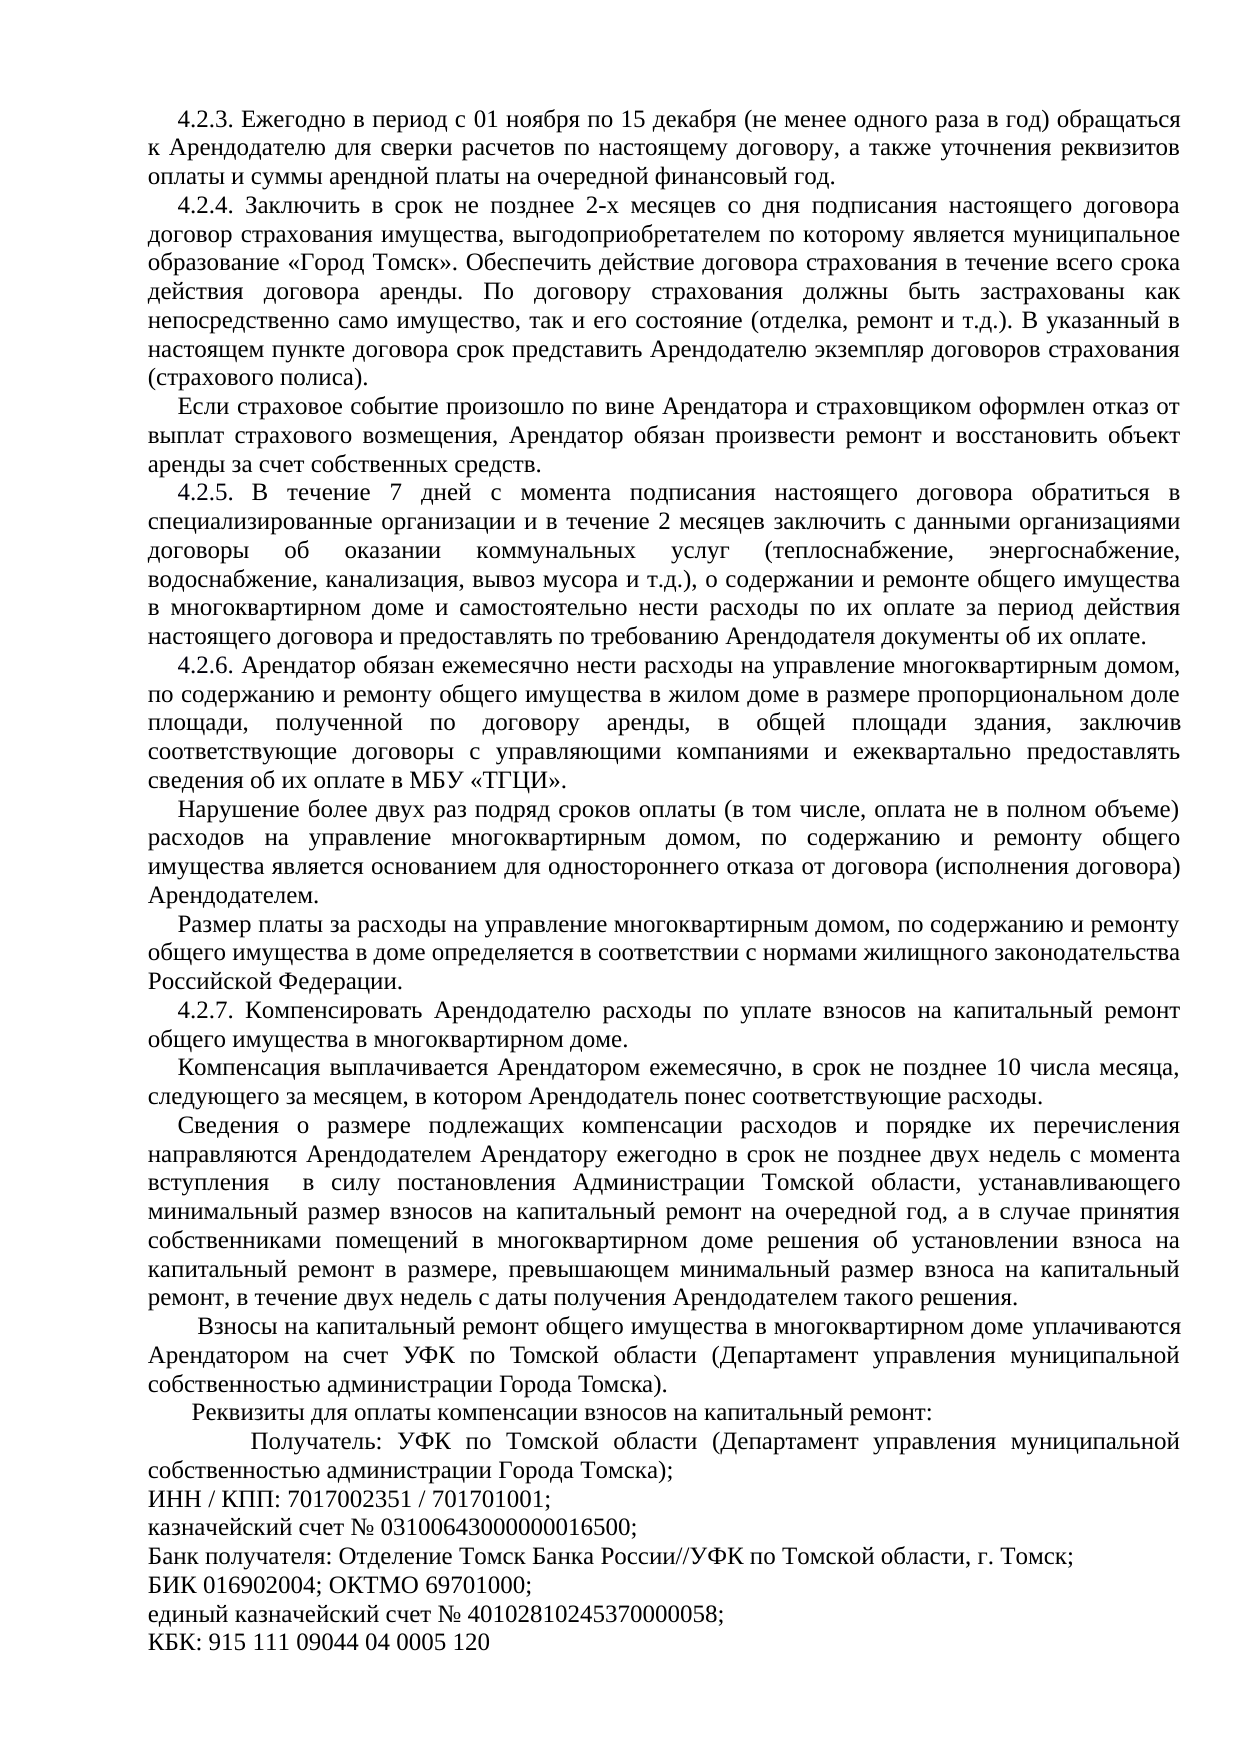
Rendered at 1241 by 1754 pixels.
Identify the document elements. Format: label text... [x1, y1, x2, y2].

text Если страховое событие произошло по вине Арендатора и страховщиком оформлен отказ от выплат страхового возмещения, Арендатор обязан произвести ремонт и восстановить объект аренды за счет собственных средств. [148, 391, 1181, 477]
text 4.2.6. Арендатор обязан ежемесячно нести расходы на управление многоквартирным домом, по содержанию и ремонту общего имущества в жилом доме в размере пропорциональном доле площади, полученной по договору аренды, в общей площади здания, заключив соответствующие договоры с управляющими компаниями и ежеквартально предоставлять сведения об их оплате в МБУ «ТГЦИ». [148, 650, 1181, 794]
text Размер платы за расходы на управление многоквартирным домом, по содержанию и ремонту общего имущества в доме определяется в соответствии с нормами жилищного законодательства Российской Федерации. [148, 909, 1181, 995]
text казначейский счет № 03100643000000016500; [148, 1512, 1181, 1541]
text Банк получателя: Отделение Томск Банка России//УФК по Томской области, г. Томск; [148, 1541, 1181, 1570]
text Нарушение более двух раз подряд сроков оплаты (в том числе, оплата не в полном объеме) расходов на управление многоквартирным домом, по содержанию и ремонту общего имущества является основанием для одностороннего отказа от договора (исполнения договора) Арендодателем. [148, 794, 1181, 909]
text Компенсация выплачивается Арендатором ежемесячно, в срок не позднее 10 числа месяца, следующего за месяцем, в котором Арендодатель понес соответствующие расходы. [148, 1052, 1181, 1110]
text БИК 016902004; ОКТМО 69701000; [148, 1570, 1181, 1599]
text единый казначейский счет № 40102810245370000058; [148, 1599, 1181, 1627]
text 4.2.4. Заключить в срок не позднее 2-х месяцев со дня подписания настоящего договора договор страхования имущества, выгодоприобретателем по которому является муниципальное образование «Город Томск». Обеспечить действие договора страхования в течение всего срока действия договора аренды. По договору страхования должны быть застрахованы как непосредственно само имущество, так и его состояние (отделка, ремонт и т.д.). В указанный в настоящем пункте договора срок представить Арендодателю экземпляр договоров страхования (страхового полиса). [148, 190, 1181, 391]
text Взносы на капитальный ремонт общего имущества в многоквартирном доме уплачиваются Арендатором на счет УФК по Томской области (Департамент управления муниципальной собственностью администрации Города Томска). [148, 1311, 1181, 1397]
text 4.2.3. Ежегодно в период с 01 ноября по 15 декабря (не менее одного раза в год) обращаться к Арендодателю для сверки расчетов по настоящему договору, а также уточнения реквизитов оплаты и суммы арендной платы на очередной финансовый год. [148, 104, 1181, 190]
text Сведения о размере подлежащих компенсации расходов и порядке их перечисления направляются Арендодателем Арендатору ежегодно в срок не позднее двух недель с момента вступления в силу постановления Администрации Томской области, устанавливающего минимальный размер взносов на капитальный ремонт на очередной год, а в случае принятия собственниками помещений в многоквартирном доме решения об установлении взноса на капитальный ремонт в размере, превышающем минимальный размер взноса на капитальный ремонт, в течение двух недель с даты получения Арендодателем такого решения. [148, 1110, 1181, 1311]
text Получатель: УФК по Томской области (Департамент управления муниципальной собственностью администрации Города Томска); [148, 1426, 1181, 1484]
text 4.2.7. Компенсировать Арендодателю расходы по уплате взносов на капитальный ремонт общего имущества в многоквартирном доме. [148, 995, 1181, 1052]
text КБК: 915 111 09044 04 0005 120 [148, 1627, 1181, 1656]
text ИНН / КПП: 7017002351 / 701701001; [148, 1484, 1181, 1512]
text Реквизиты для оплаты компенсации взносов на капитальный ремонт: [148, 1397, 1181, 1426]
text 4.2.5. В течение 7 дней с момента подписания настоящего договора обратиться в специализированные организации и в течение 2 месяцев заключить с данными организациями договоры об оказании коммунальных услуг (теплоснабжение, энергоснабжение, водоснабжение, канализация, вывоз мусора и т.д.), о содержании и ремонте общего имущества в многоквартирном доме и самостоятельно нести расходы по их оплате за период действия настоящего договора и предоставлять по требованию Арендодателя документы об их оплате. [148, 477, 1181, 650]
